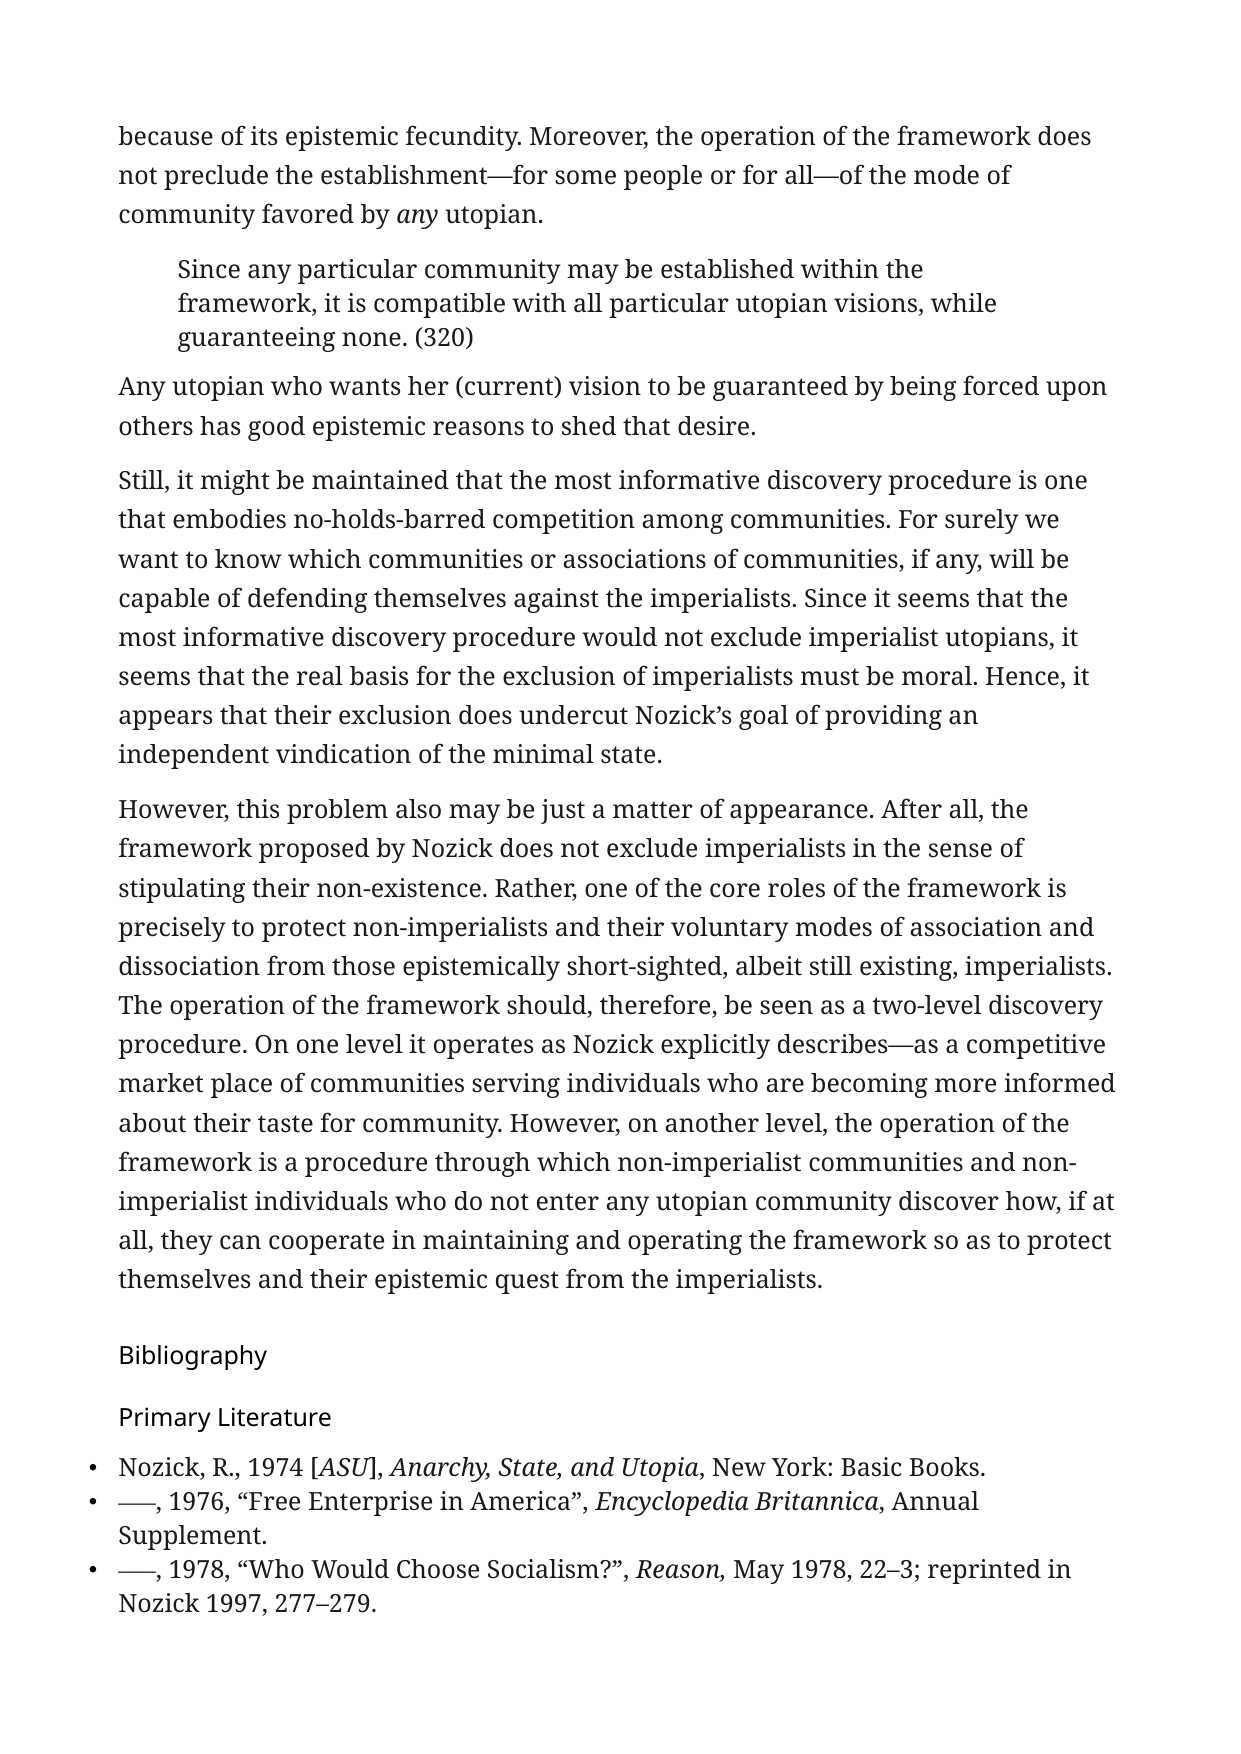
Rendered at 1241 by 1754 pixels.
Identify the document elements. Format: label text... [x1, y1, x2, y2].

list –––, 1976, “Free Enterprise in America”, Encyclopedia Britannica, Annual Supplement. [118, 1483, 1122, 1552]
subtitle Bibliography [118, 1338, 1122, 1372]
text Still, it might be maintained that the most informative discovery procedure is one that embodies no-holds-barred competition among communities. For surely we want to know which communities or associations of communities, if any, will be capable of defending themselves against the imperialists. Since it seems that the most informative discovery procedure would not exclude imperialist utopians, it seems that the real basis for the exclusion of imperialists must be moral. Hence, it appears that their exclusion does undercut Nozick’s goal of providing an independent vindication of the minimal state. [118, 463, 1122, 771]
text Any utopian who wants her (current) vision to be guaranteed by being forced upon others has good epistemic reasons to shed that desire. [118, 369, 1122, 442]
text because of its epistemic fecundity. Moreover, the operation of the framework does not preclude the establishment—for some people or for all—of the mode of community favored by any utopian. [118, 118, 1122, 231]
text However, this problem also may be just a matter of appearance. After all, the framework proposed by Nozick does not exclude imperialists in the sense of stipulating their non-existence. Rather, one of the core roles of the framework is precisely to protect non-imperialists and their voluntary modes of association and dissociation from those epistemically short-sighted, albeit still existing, imperialists. The operation of the framework should, therefore, be seen as a two-level discovery procedure. On one level it operates as Nozick explicitly describes—as a competitive market place of communities serving individuals who are becoming more informed about their taste for community. However, on another level, the operation of the framework is a procedure through which non-imperialist communities and non-imperialist individuals who do not enter any utopian community discover how, if at all, they can cooperate in maintaining and operating the framework so as to protect themselves and their epistemic quest from the imperialists. [118, 792, 1122, 1296]
text Since any particular community may be established within the framework, it is compatible with all particular utopian visions, while guaranteeing none. (320) [177, 251, 1063, 353]
list Nozick, R., 1974 [ASU], Anarchy, State, and Utopia, New York: Basic Books. [118, 1449, 1122, 1483]
list –––, 1978, “Who Would Choose Socialism?”, Reason, May 1978, 22–3; reprinted in Nozick 1997, 277–279. [118, 1552, 1122, 1620]
subtitle Primary Literature [118, 1400, 1122, 1434]
